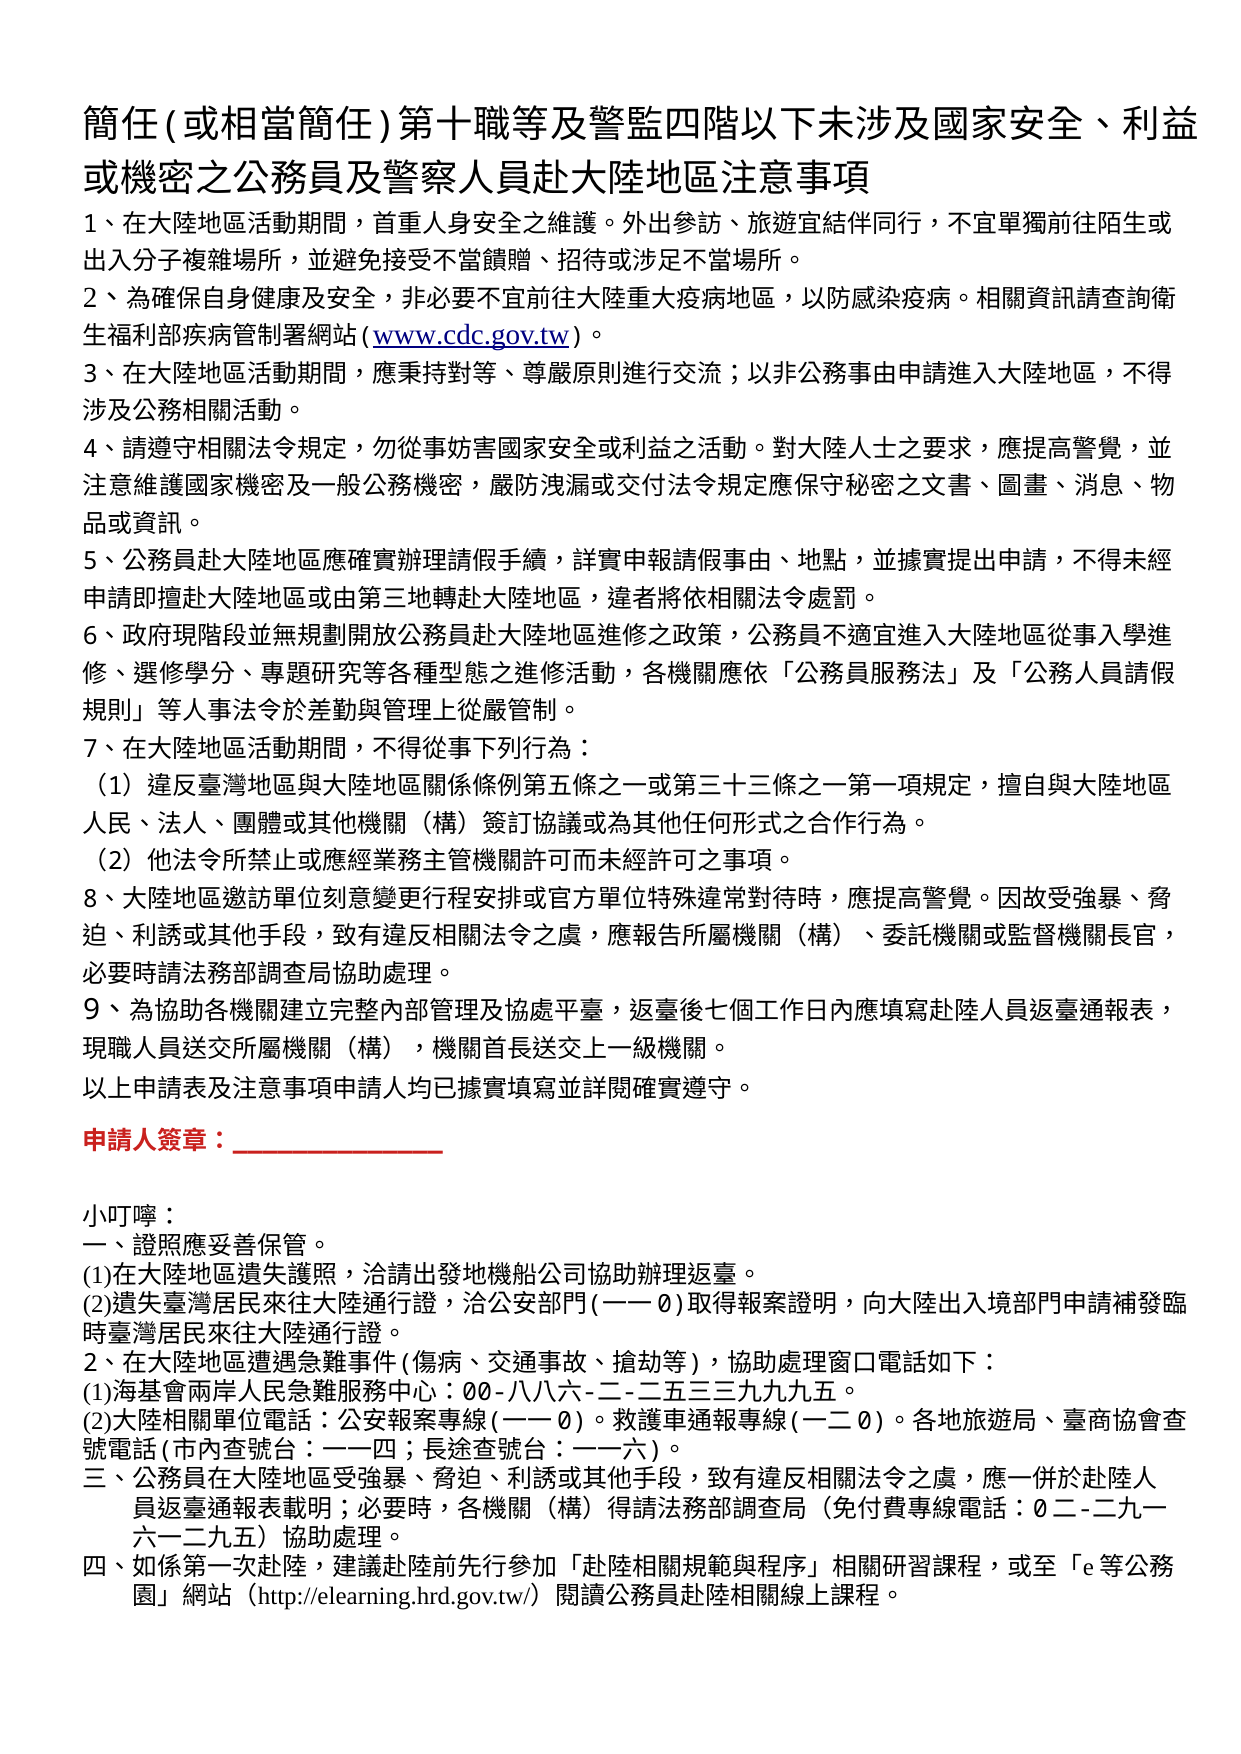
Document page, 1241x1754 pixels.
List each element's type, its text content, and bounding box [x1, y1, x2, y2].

list 違反臺灣地區與大陸地區關係條例第五條之一或第三十三條之一第一項規定，擅自與大陸地區人民、法人、團體或其他機關（構）簽訂協議或為其他任何形式之合作行為。 [83, 764, 1177, 839]
list 為協助各機關建立完整內部管理及協處平臺，返臺後七個工作日內應填寫赴陸人員返臺通報表，現職人員送交所屬機關（構），機關首長送交上一級機關。 [83, 989, 1177, 1064]
list 在大陸地區遺失護照，洽請出發地機船公司協助辦理返臺。 [83, 1260, 1192, 1289]
list 在大陸地區遭遇急難事件(傷病、交通事故、搶劫等)，協助處理窗口電話如下： [83, 1348, 1192, 1377]
list 大陸相關單位電話：公安報案專線(一一0)。救護車通報專線(一二0)。各地旅遊局、臺商協會查號電話(市內查號台：一一四；長途查號台：一一六)。 [83, 1406, 1192, 1464]
list 政府現階段並無規劃開放公務員赴大陸地區進修之政策，公務員不適宜進入大陸地區從事入學進修、選修學分、專題研究等各種型態之進修活動，各機關應依「公務員服務法」及「公務人員請假規則」等人事法令於差勤與管理上從嚴管制。 [83, 614, 1177, 727]
list 請遵守相關法令規定，勿從事妨害國家安全或利益之活動。對大陸人士之要求，應提高警覺，並注意維護國家機密及一般公務機密，嚴防洩漏或交付法令規定應保守秘密之文書、圖畫、消息、物品或資訊。 [83, 427, 1177, 539]
list 在大陸地區活動期間，首重人身安全之維護。外出參訪、旅遊宜結伴同行，不宜單獨前往陌生或出入分子複雜場所，並避免接受不當饋贈、招待或涉足不當場所。 [83, 202, 1177, 277]
text 申請人簽章：______________ [83, 1106, 1192, 1160]
list 遺失臺灣居民來往大陸通行證，洽公安部門(一一0)取得報案證明，向大陸出入境部門申請補發臨時臺灣居民來往大陸通行證。 [83, 1289, 1192, 1348]
text 小叮嚀： [83, 1202, 1177, 1231]
list 在大陸地區活動期間，應秉持對等、尊嚴原則進行交流；以非公務事由申請進入大陸地區，不得涉及公務相關活動。 [83, 352, 1177, 427]
text 以上申請表及注意事項申請人均已據實填寫並詳閱確實遵守。 [83, 1064, 1192, 1106]
text 三、公務員在大陸地區受強暴、脅迫、利誘或其他手段，致有違反相關法令之虞，應一併於赴陸人員返臺通報表載明；必要時，各機關（構）得請法務部調查局（免付費專線電話：0二-二九一六一二九五）協助處理。 [83, 1464, 1177, 1552]
text 簡任(或相當簡任)第十職等及警監四階以下未涉及國家安全、利益或機密之公務員及警察人員赴大陸地區注意事項 [83, 94, 1200, 202]
text 四、如係第一次赴陸，建議赴陸前先行參加「赴陸相關規範與程序」相關研習課程，或至「e等公務園」網站（http://elearning.hrd.gov.tw/）閱讀公務員赴陸相關線上課程。 [83, 1552, 1177, 1610]
list 大陸地區邀訪單位刻意變更行程安排或官方單位特殊違常對待時，應提高警覺。因故受強暴、脅迫、利誘或其他手段，致有違反相關法令之虞，應報告所屬機關（構）、委託機關或監督機關長官，必要時請法務部調查局協助處理。 [83, 877, 1177, 989]
list 他法令所禁止或應經業務主管機關許可而未經許可之事項。 [83, 839, 1177, 877]
text 一、證照應妥善保管。 [83, 1231, 1192, 1260]
list 為確保自身健康及安全，非必要不宜前往大陸重大疫病地區，以防感染疫病。相關資訊請查詢衛生福利部疾病管制署網站(www.cdc.gov.tw)。 [83, 277, 1177, 352]
list 在大陸地區活動期間，不得從事下列行為： [83, 727, 1177, 764]
list 海基會兩岸人民急難服務中心：00-八八六-二-二五三三九九九五。 [83, 1377, 1192, 1406]
list 公務員赴大陸地區應確實辦理請假手續，詳實申報請假事由、地點，並據實提出申請，不得未經申請即擅赴大陸地區或由第三地轉赴大陸地區，違者將依相關法令處罰。 [83, 539, 1177, 614]
